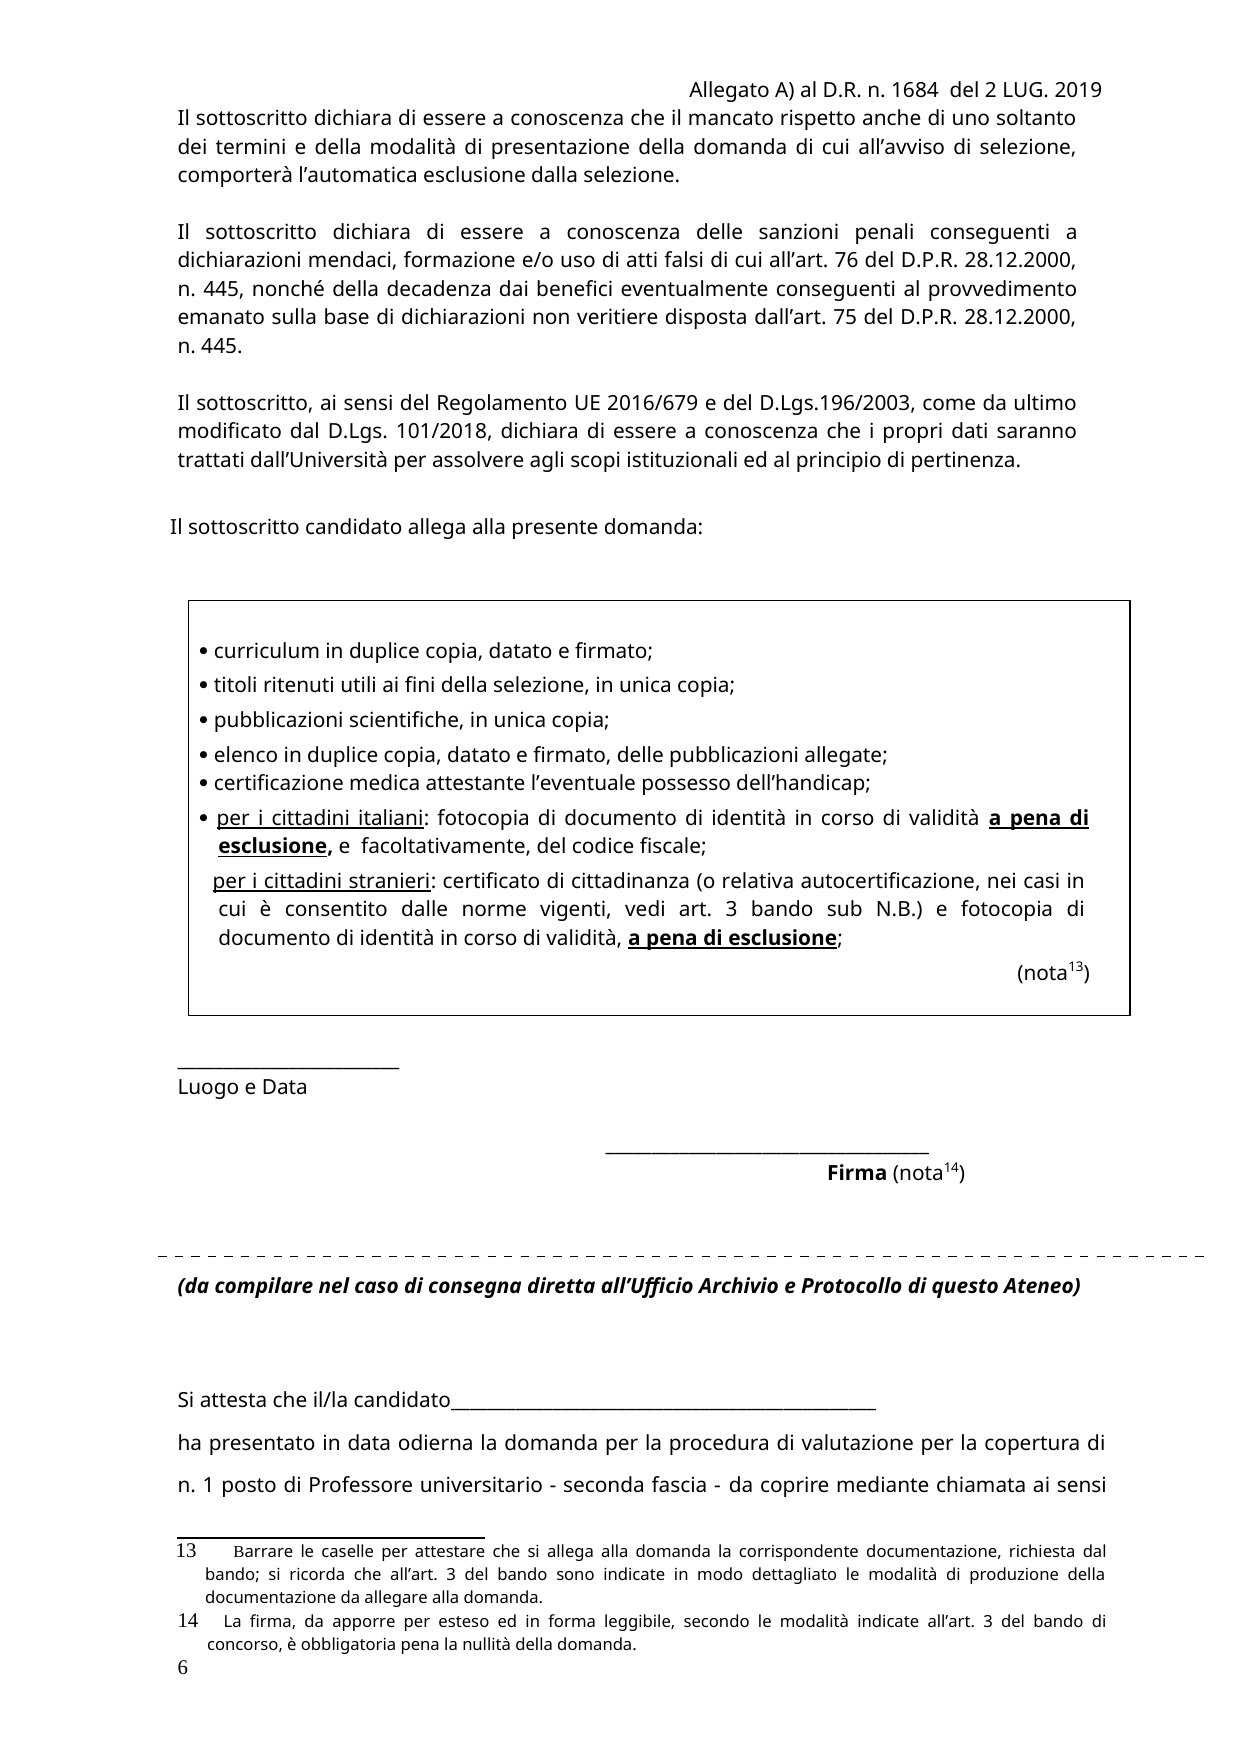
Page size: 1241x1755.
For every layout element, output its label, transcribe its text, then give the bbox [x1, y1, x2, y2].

text Il sottoscritto dichiara di essere a conoscenza che il mancato rispetto anche di uno soltanto dei termini e della modalità di presentazione della domanda di cui all’avviso di selezione, comporterà l’automatica esclusione dalla selezione. [177, 103, 1078, 189]
text Si attesta che il/la candidato______________________________________________ [177, 1385, 1107, 1414]
text Il sottoscritto dichiara di essere a conoscenza delle sanzioni penali conseguenti a dichiarazioni mendaci, formazione e/o uso di atti falsi di cui all’art. 76 del D.P.R. 28.12.2000, n. 445, nonché della decadenza dai benefici eventualmente conseguenti al provvedimento emanato sulla base di dichiarazioni non veritiere disposta dall’art. 75 del D.P.R. 28.12.2000, n. 445. [177, 217, 1078, 359]
text Il sottoscritto candidato allega alla presente domanda: [170, 512, 1142, 540]
table_header  curriculum in duplice copia, datato e firmato;  titoli ritenuti utili ai fini della selezione, in unica copia;  pubblicazioni scientifiche, in unica copia;  elenco in duplice copia, datato e firmato, delle pubblicazioni allegate;  certificazione medica attestante l’eventuale possesso dell’handicap;  per i cittadini italiani: fotocopia di documento di identità in corso di validità a pena di esclusione, e facoltativamente, del codice fiscale; per i cittadini stranieri: certificato di cittadinanza (o relativa autocertificazione, nei casi in cui è consentito dalle norme vigenti, vedi art. 3 bando sub N.B.) e fotocopia di documento di identità in corso di validità, a pena di esclusione; (nota) [189, 601, 1129, 1014]
text Firma (nota) [177, 1158, 1078, 1186]
text Luogo e Data [177, 1072, 1078, 1101]
text (da compilare nel caso di consegna diretta all’Ufficio Archivio e Protocollo di questo Ateneo) [177, 1272, 1107, 1300]
text ________________________ [177, 1044, 1078, 1072]
text La firma, da apporre per esteso ed in forma leggibile, secondo le modalità indicate all’art. 3 del bando di concorso, è obbligatoria pena la nullità della domanda. [177, 1608, 1107, 1655]
text ha presentato in data odierna la domanda per la procedura di valutazione per la copertura di n. 1 posto di Professore universitario - seconda fascia - da coprire mediante chiamata ai sensi [177, 1428, 1107, 1499]
text Il sottoscritto, ai sensi del Regolamento UE 2016/679 e del D.Lgs.196/2003, come da ultimo modificato dal D.Lgs. 101/2018, dichiara di essere a conoscenza che i propri dati saranno trattati dall’Università per assolvere agli scopi istituzionali ed al principio di pertinenza. [177, 388, 1078, 473]
text ___________________________________ [177, 1129, 1078, 1158]
